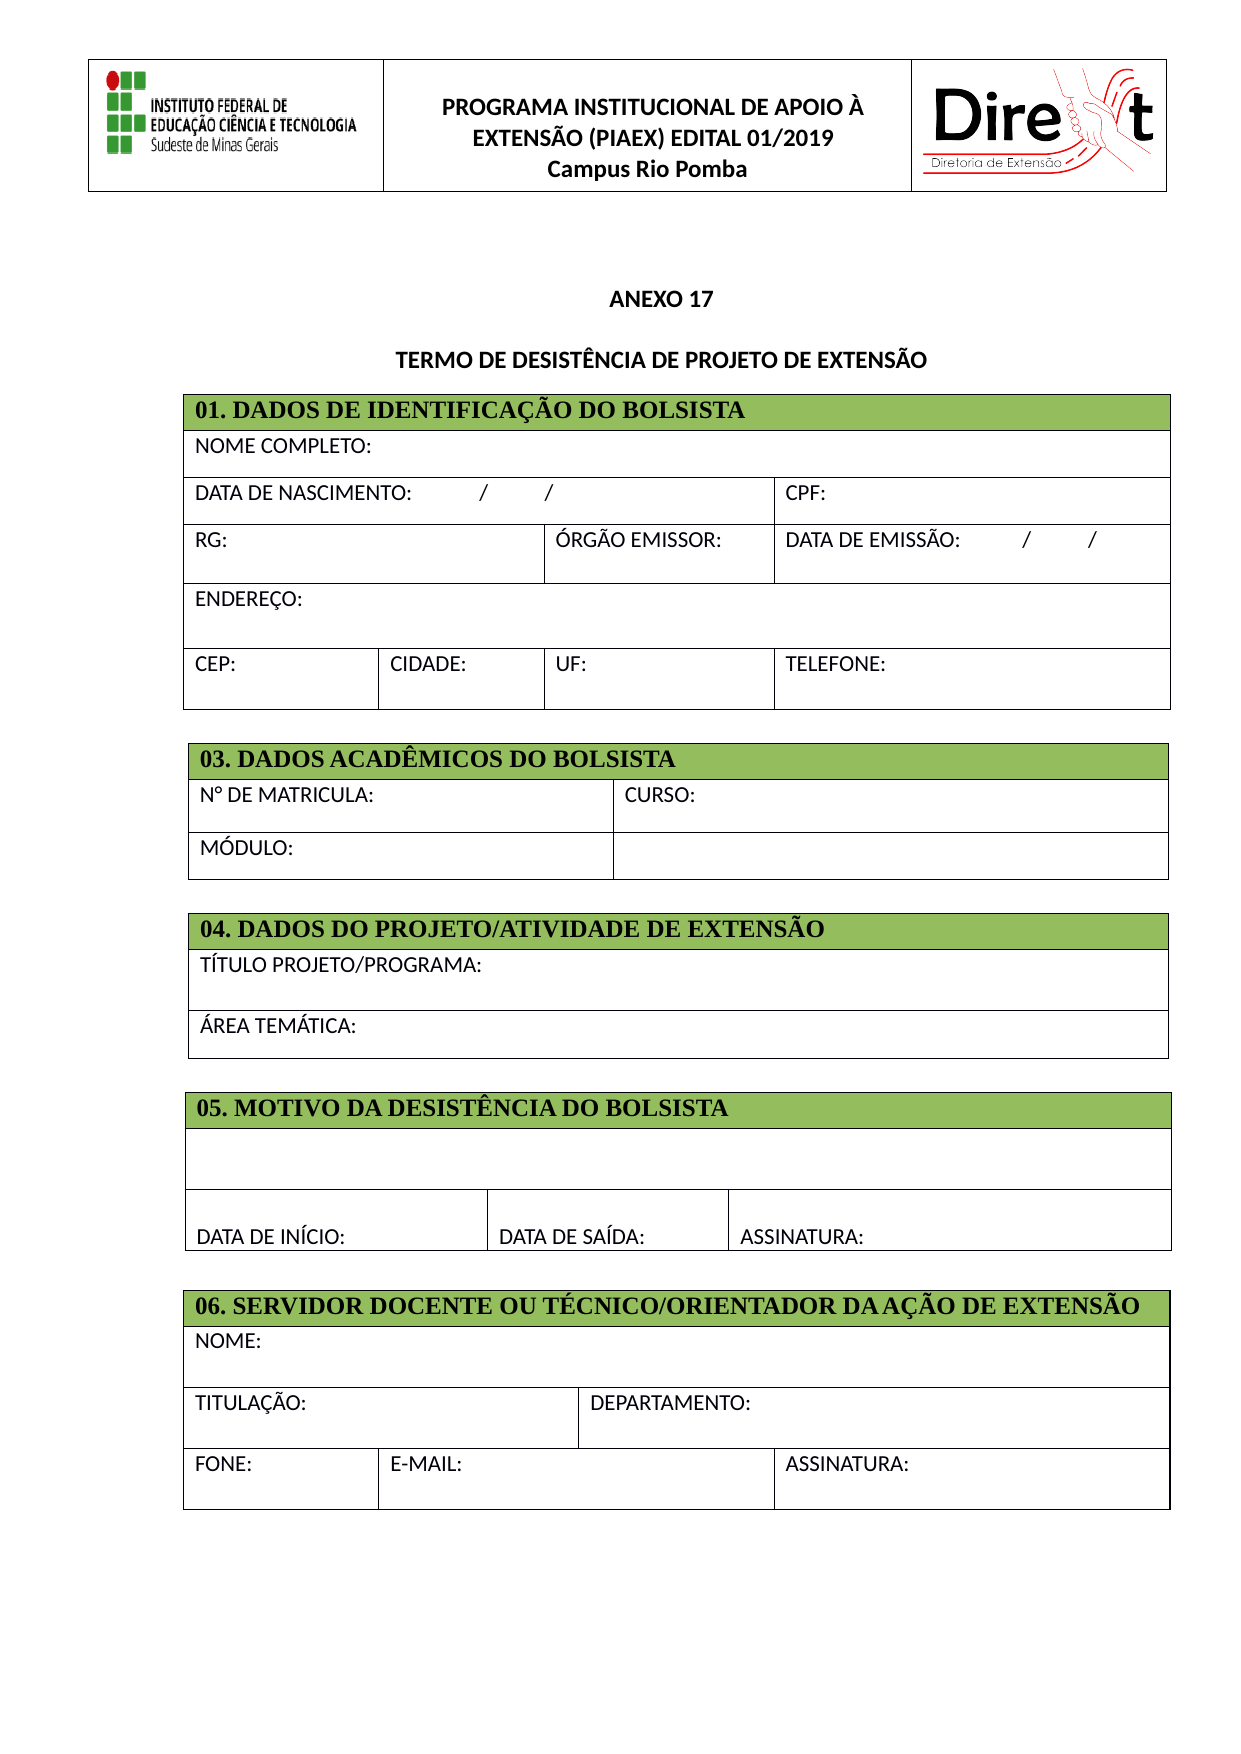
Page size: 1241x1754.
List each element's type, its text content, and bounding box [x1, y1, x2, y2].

table_header 05. MOTIVO DA DESISTÊNCIA DO BOLSISTA [186, 1093, 1171, 1128]
table_cell CURSO: [614, 780, 1168, 832]
table_cell ENDEREÇO: [184, 584, 1170, 648]
table_cell NOME COMPLETO: [184, 431, 1170, 477]
table_cell UF: [545, 649, 774, 709]
table_cell CPF: [775, 478, 1170, 524]
table_cell TELEFONE: [775, 649, 1170, 709]
table_header 04. DADOS DO PROJETO/ATIVIDADE DE EXTENSÃO [189, 914, 1168, 949]
table_cell DATA DE INÍCIO: [186, 1190, 196, 1250]
table_cell TÍTULO PROJETO/PROGRAMA: [1157, 950, 1168, 1010]
text ANEXO 17 [177, 283, 1146, 314]
text TERMO DE DESISTÊNCIA DE PROJETO DE EXTENSÃO [177, 344, 1146, 375]
table_cell MÓDULO: [189, 833, 613, 879]
table_cell ÓRGÃO EMISSOR: [545, 525, 774, 583]
table_cell DATA DE SAÍDA: [488, 1190, 499, 1250]
table_cell [614, 833, 1168, 879]
table_cell [1160, 1129, 1171, 1189]
table_header 06. SERVIDOR DOCENTE OU TÉCNICO/ORIENTADOR DA AÇÃO DE EXTENSÃO [184, 1291, 1169, 1326]
table_cell CEP: [184, 649, 195, 709]
table_cell CEP: [368, 649, 378, 709]
table_cell DATA DE NASCIMENTO: / / [184, 478, 774, 524]
table_cell ASSINATURA: [729, 1190, 1171, 1250]
table_cell TITULAÇÃO: [184, 1388, 195, 1448]
table_cell DATA DE EMISSÃO: / / [775, 525, 1170, 583]
table_cell ASSINATURA: [775, 1449, 1169, 1509]
table_cell NOME: [184, 1327, 195, 1387]
table_cell DATA DE INÍCIO: [476, 1190, 487, 1250]
picture [922, 68, 1155, 176]
table_cell TITULAÇÃO: [568, 1388, 578, 1448]
table_cell NOME: [1159, 1327, 1169, 1387]
table_cell DEPARTAMENTO: [579, 1388, 1169, 1448]
table_cell FONE: [184, 1449, 195, 1509]
table_header 03. DADOS ACADÊMICOS DO BOLSISTA [189, 744, 1168, 779]
table_cell DATA DE SAÍDA: [718, 1190, 728, 1250]
table_cell E-MAIL: [379, 1449, 774, 1509]
table_cell ÁREA TEMÁTICA: [189, 1011, 1168, 1058]
table_header 01. DADOS DE IDENTIFICAÇÃO DO BOLSISTA [184, 395, 1170, 430]
table_cell CIDADE: [379, 649, 544, 709]
table_cell [186, 1129, 196, 1189]
table_cell TÍTULO PROJETO/PROGRAMA: [189, 950, 200, 1010]
table_cell RG: [184, 525, 544, 583]
table_cell FONE: [368, 1449, 378, 1509]
table_cell N° DE MATRICULA: [189, 780, 613, 832]
